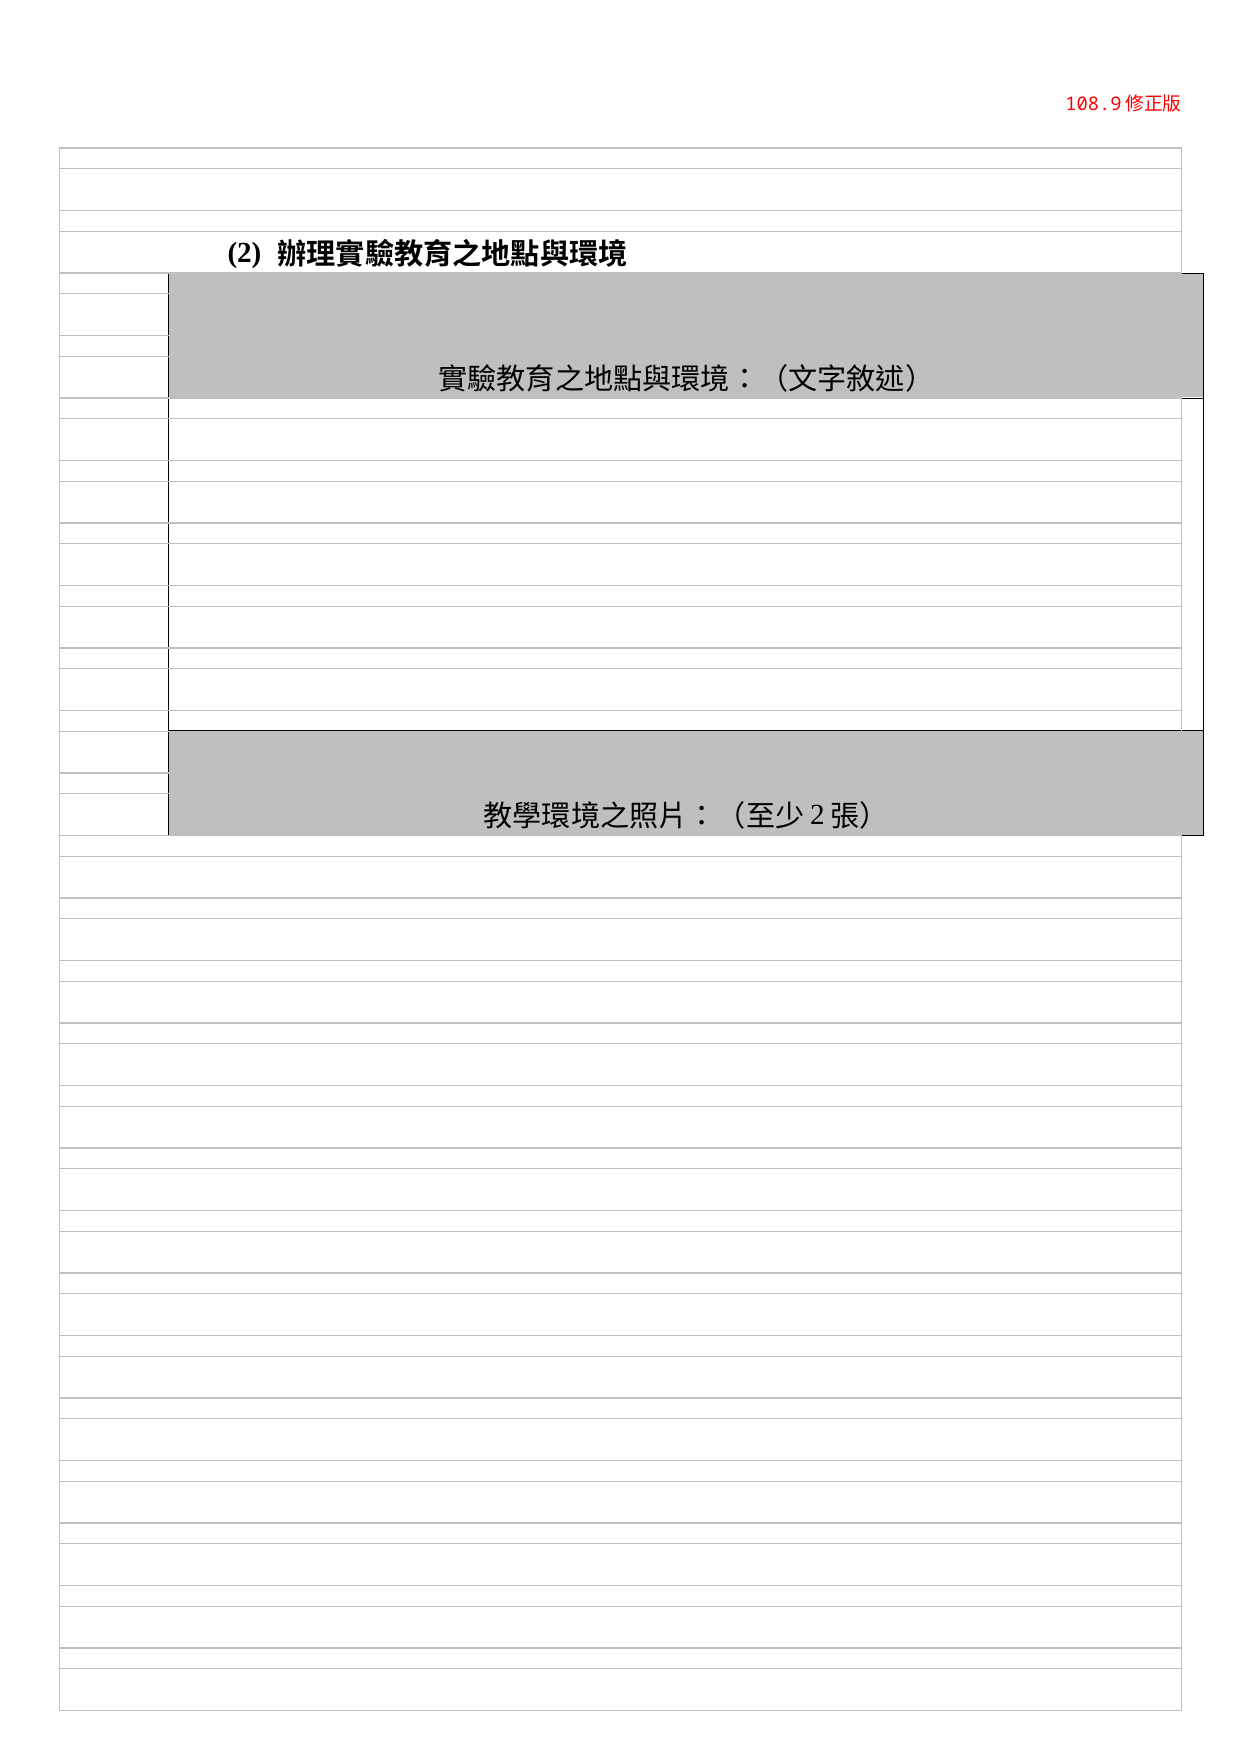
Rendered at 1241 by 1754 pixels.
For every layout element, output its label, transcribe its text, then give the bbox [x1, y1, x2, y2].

table_cell [169, 607, 1181, 647]
table_cell [169, 461, 1181, 481]
table_cell 教學環境之照片：（至少2張） [169, 794, 1181, 835]
list 辦理實驗教育之地點與環境 [227, 232, 1181, 272]
table_cell [169, 649, 1181, 668]
table_cell [169, 482, 1181, 522]
table_cell [169, 732, 1181, 772]
list [227, 211, 1181, 231]
table_header 實驗教育之地點與環境：（文字敘述） [169, 357, 1181, 397]
table_cell [169, 544, 1181, 585]
table_cell [169, 774, 1181, 793]
table_cell [169, 524, 1181, 543]
table_header [169, 336, 1181, 356]
table_cell [169, 399, 1181, 418]
table_cell [169, 711, 1181, 730]
table_cell [169, 586, 1181, 606]
table_cell [1182, 731, 1203, 835]
table_header [169, 294, 1181, 335]
table_cell [169, 669, 1181, 710]
table_header [1182, 274, 1203, 397]
table_cell [1182, 399, 1203, 730]
table_header [169, 274, 1181, 293]
table_cell [169, 419, 1181, 460]
